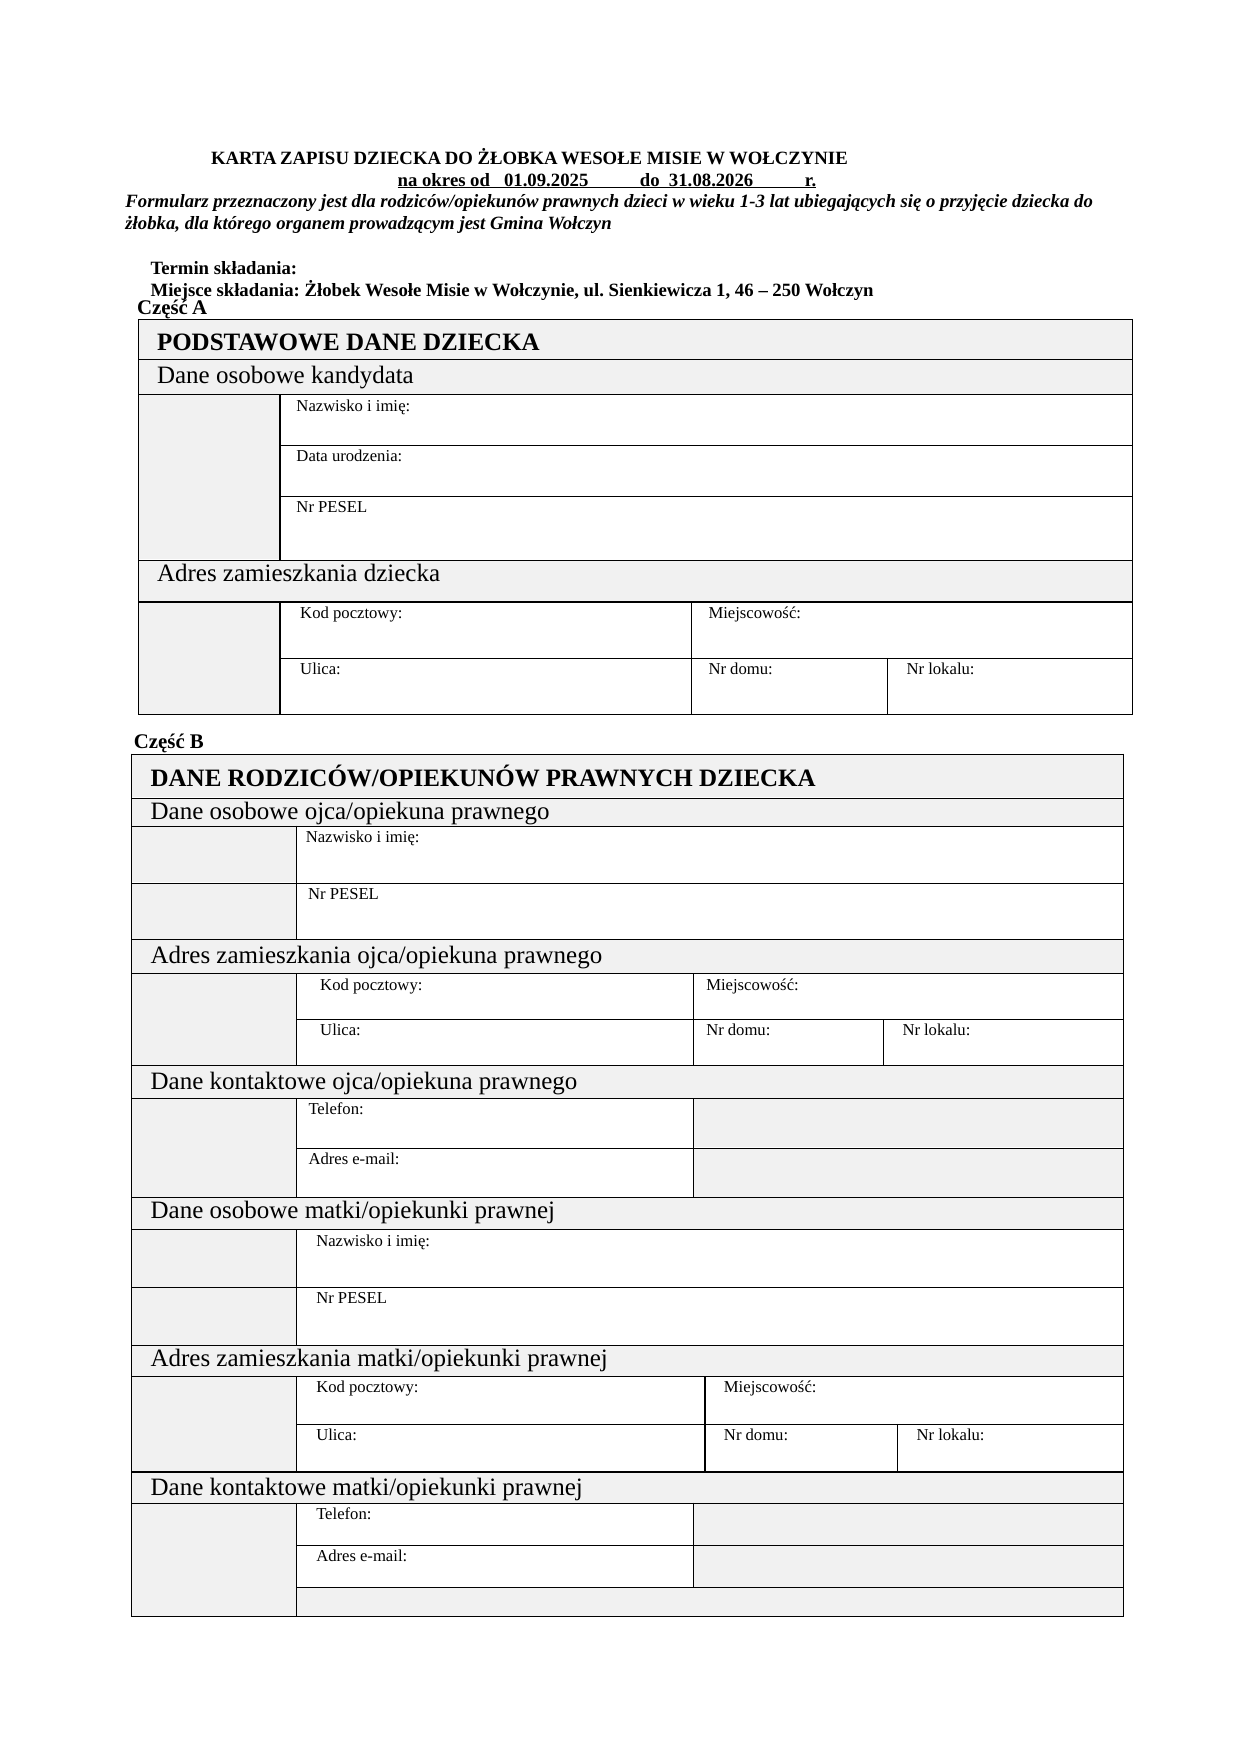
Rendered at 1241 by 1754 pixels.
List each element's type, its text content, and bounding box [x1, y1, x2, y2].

table_cell [694, 1099, 1123, 1147]
table_cell Nr PESEL [281, 497, 1132, 559]
table_cell Telefon: [297, 1504, 693, 1545]
table_cell [694, 1504, 1123, 1545]
table_cell [132, 1288, 296, 1345]
table_cell Dane kontaktowe ojca/opiekuna prawnego [132, 1066, 1123, 1098]
table_cell Nazwisko i imię: [297, 827, 694, 882]
text Część B [118, 729, 1122, 753]
table_cell Miejscowość: [706, 1377, 1123, 1424]
text KARTA ZAPISU DZIECKA DO ŻŁOBKA WESOŁE MISIE W WOŁCZYNIE [211, 147, 1120, 168]
table_cell Ulica: [297, 1425, 694, 1471]
table_cell [132, 974, 296, 1065]
text Miejsce składania: Żłobek Wesołe Misie w Wołczynie, ul. Sienkiewicza 1, 46 – 250 Wołczyn [150, 279, 1112, 299]
table_header PODSTAWOWE DANE DZIECKA [139, 320, 1132, 359]
table_header DANE RODZICÓW/OPIEKUNÓW PRAWNYCH DZIECKA [132, 755, 1123, 797]
table_cell Nr PESEL [297, 884, 1123, 939]
table_cell [694, 1377, 704, 1424]
table_cell [132, 1377, 296, 1471]
text Formularz przeznaczony jest dla rodziców/opiekunów prawnych dzieci w wieku 1-3 lat ubiegających się o przyjęcie dziecka do żłobka, dla którego organem prowadzącym jest Gmina Wołczyn [125, 190, 1111, 233]
table_cell Miejscowość: [694, 974, 1123, 1019]
table_cell [132, 884, 296, 939]
table_cell Nr lokalu: [898, 1425, 1123, 1471]
table_cell Ulica: [297, 1020, 693, 1065]
table_cell Nr PESEL [297, 1288, 694, 1345]
table_cell Kod pocztowy: [297, 974, 693, 1019]
table_cell Kod pocztowy: [297, 1377, 694, 1424]
table_cell [694, 1149, 1123, 1197]
table_cell [694, 1425, 704, 1471]
table_cell Dane osobowe kandydata [139, 360, 1132, 394]
table_cell Nazwisko i imię: [297, 1230, 694, 1287]
table_cell Adres zamieszkania dziecka [139, 561, 1132, 601]
table_cell [694, 827, 1123, 882]
table_cell Telefon: [297, 1099, 693, 1147]
table_cell Adres zamieszkania matki/opiekunki prawnej [132, 1346, 1123, 1376]
table_cell Nr domu: [692, 659, 887, 714]
table_cell [297, 1588, 1123, 1616]
table_cell Ulica: [281, 659, 691, 714]
table_cell [694, 1230, 1123, 1287]
table_cell [132, 1230, 296, 1287]
table_cell Nr lokalu: [888, 659, 1132, 714]
table_cell [132, 1504, 296, 1616]
table_cell Data urodzenia: [281, 446, 1132, 496]
table_cell [694, 1288, 1123, 1345]
table_cell [132, 1099, 296, 1197]
table_cell Nr domu: [694, 1020, 883, 1065]
table_cell Adres zamieszkania ojca/opiekuna prawnego [132, 940, 1123, 973]
text Termin składania: [150, 257, 1112, 278]
table_cell Adres e-mail: [297, 1149, 693, 1197]
table_cell Adres e-mail: [297, 1546, 693, 1587]
table_cell Dane kontaktowe matki/opiekunki prawnej [132, 1473, 1123, 1503]
table_cell Dane osobowe matki/opiekunki prawnej [132, 1198, 1123, 1229]
subtitle Część A [137, 295, 1122, 319]
table_cell [694, 1546, 1123, 1587]
table_cell [139, 395, 279, 559]
table_cell Nazwisko i imię: [281, 395, 1132, 445]
table_cell Nr domu: [706, 1425, 897, 1471]
table_cell Nr lokalu: [884, 1020, 1123, 1065]
table_cell [132, 827, 296, 882]
table_cell Dane osobowe ojca/opiekuna prawnego [132, 799, 1123, 826]
table_cell [139, 603, 279, 714]
table_cell Miejscowość: [692, 603, 1132, 658]
table_cell Kod pocztowy: [281, 603, 691, 658]
text na okres od 01.09.2025 do 31.08.2026 r. [397, 168, 1120, 190]
